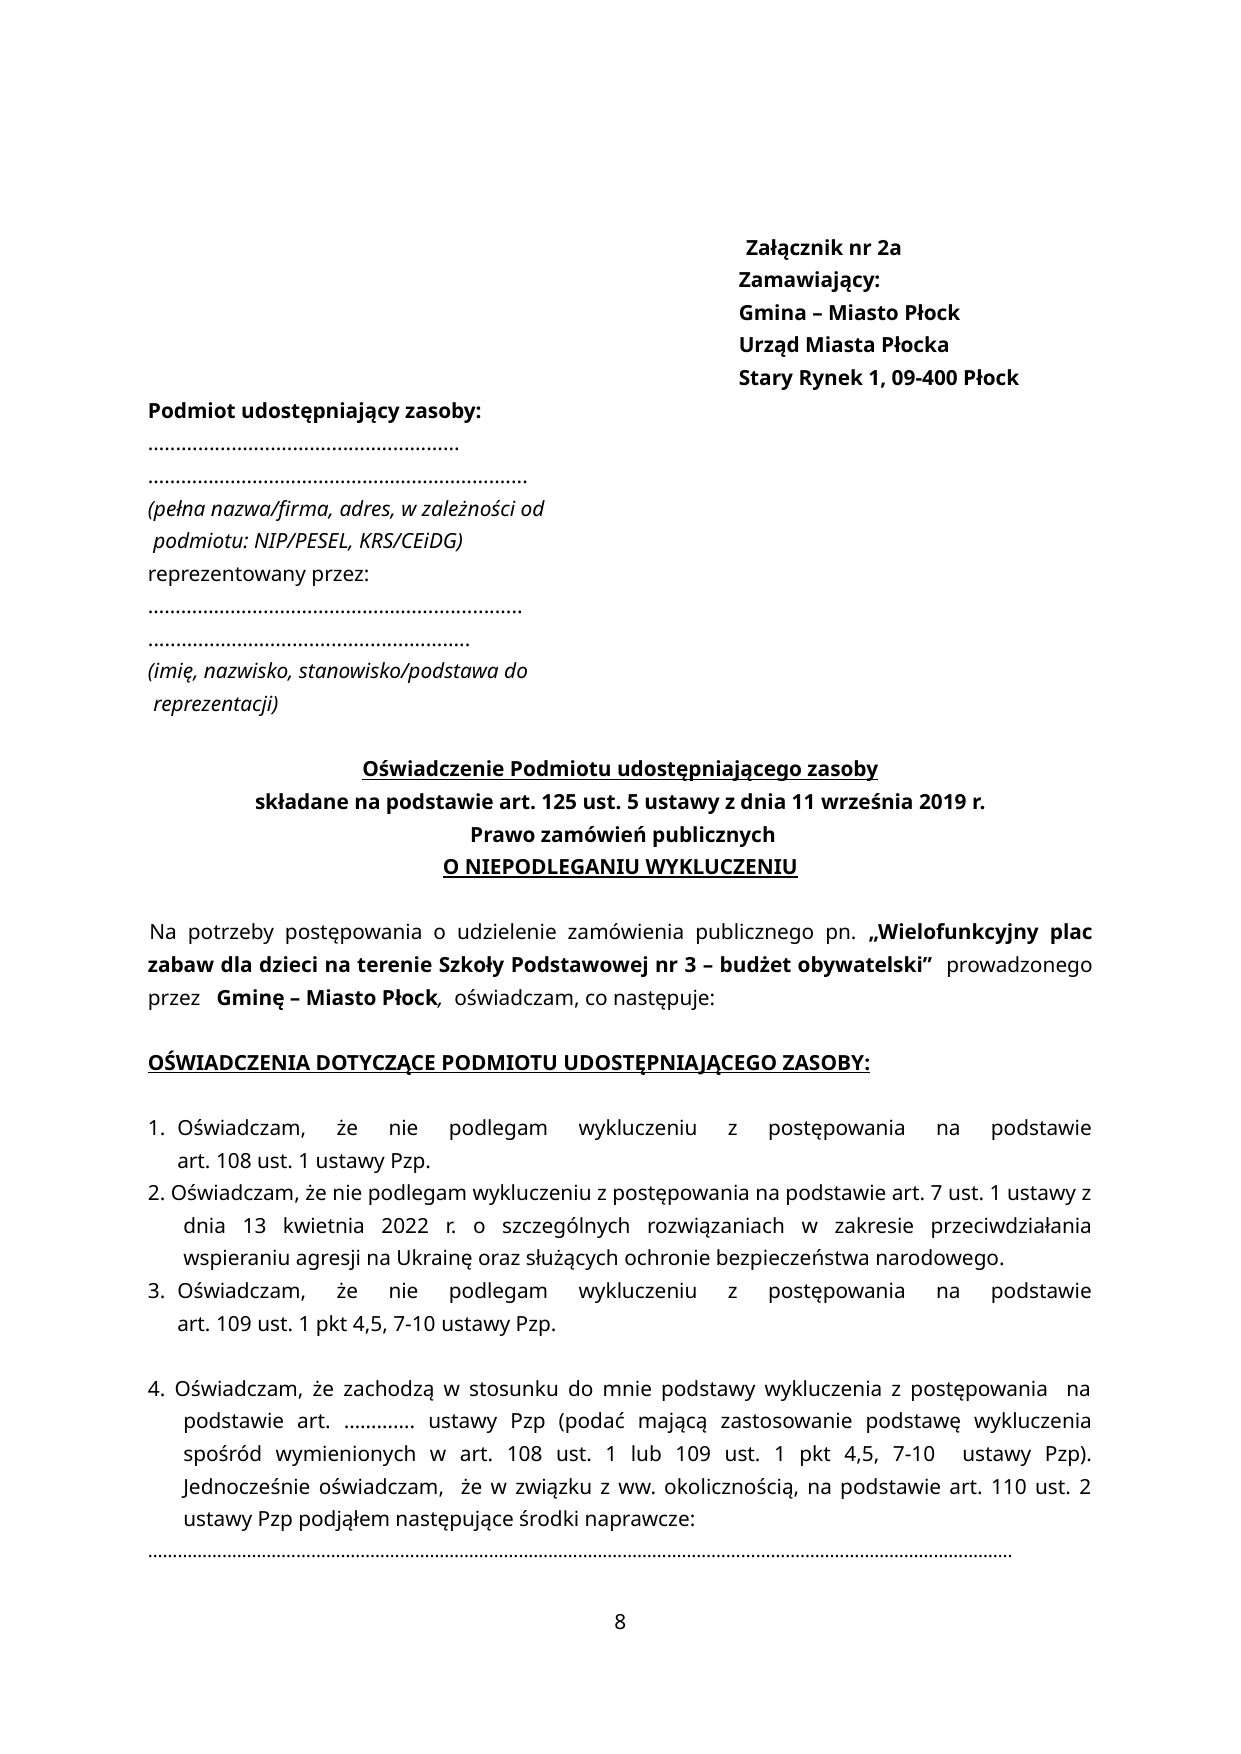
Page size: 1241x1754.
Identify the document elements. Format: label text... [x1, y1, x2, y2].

text 2. Oświadczam, że nie podlegam wykluczeniu z postępowania na podstawie art. 7 ust. 1 ustawy z dnia 13 kwietnia 2022 r. o szczególnych rozwiązaniach w zakresie przeciwdziałania wspieraniu agresji na Ukrainę oraz służących ochronie bezpieczeństwa narodowego. [148, 1178, 1093, 1272]
text (pełna nazwa/firma, adres, w zależności od [148, 494, 1093, 522]
text OŚWIADCZENIA DOTYCZĄCE PODMIOTU UDOSTĘPNIAJĄCEGO ZASOBY: [148, 1048, 1093, 1076]
text …………………………………………………............ [148, 461, 1093, 489]
text Prawo zamówień publicznych [148, 820, 1093, 848]
text 4. Oświadczam, że zachodzą w stosunku do mnie podstawy wykluczenia z postępowania na podstawie art. …………. ustawy Pzp (podać mającą zastosowanie podstawę wykluczenia spośród wymienionych w art. 108 ust. 1 lub 109 ust. 1 pkt 4,5, 7-10 ustawy Pzp). Jednocześnie oświadczam, że w związku z ww. okolicznością, na podstawie art. 110 ust. 2 ustawy Pzp podjąłem następujące środki naprawcze: [148, 1374, 1093, 1533]
text …………………………………………………………………………………………………………………………………………………………. [148, 1537, 1093, 1562]
text …..................................................... [148, 428, 1093, 457]
text 1. Oświadczam, że nie podlegam wykluczeniu z postępowania na podstawie art. 108 ust. 1 ustawy Pzp. [148, 1113, 1093, 1174]
text Podmiot udostępniający zasoby: [148, 396, 1093, 424]
text Oświadczenie Podmiotu udostępniającego zasoby [148, 754, 1093, 783]
text ……………………………………………................. [148, 591, 1093, 620]
text składane na podstawie art. 125 ust. 5 ustawy z dnia 11 września 2019 r. [148, 787, 1093, 816]
text .............……….................................... [148, 624, 1093, 652]
text 3. Oświadczam, że nie podlegam wykluczeniu z postępowania na podstawie art. 109 ust. 1 pkt 4,5, 7-10 ustawy Pzp. [148, 1276, 1093, 1337]
text (imię, nazwisko, stanowisko/podstawa do [148, 657, 1093, 685]
text Gmina – Miasto Płock [148, 298, 1093, 326]
text reprezentowany przez: [148, 559, 1093, 587]
text Urząd Miasta Płocka [148, 331, 1093, 359]
text Zamawiający: [148, 265, 1093, 294]
text Załącznik nr 2a [148, 233, 1093, 261]
text Stary Rynek 1, 09-400 Płock [148, 363, 1093, 392]
text podmiotu: NIP/PESEL, KRS/CEiDG) [148, 526, 1093, 555]
text O NIEPODLEGANIU WYKLUCZENIU [148, 852, 1093, 881]
text Na potrzeby postępowania o udzielenie zamówienia publicznego pn. „Wielofunkcyjny plac zabaw dla dzieci na terenie Szkoły Podstawowej nr 3 – budżet obywatelski” prowadzonego przez Gminę – Miasto Płock, oświadczam, co następuje: [148, 917, 1093, 1011]
text reprezentacji) [148, 689, 1093, 718]
